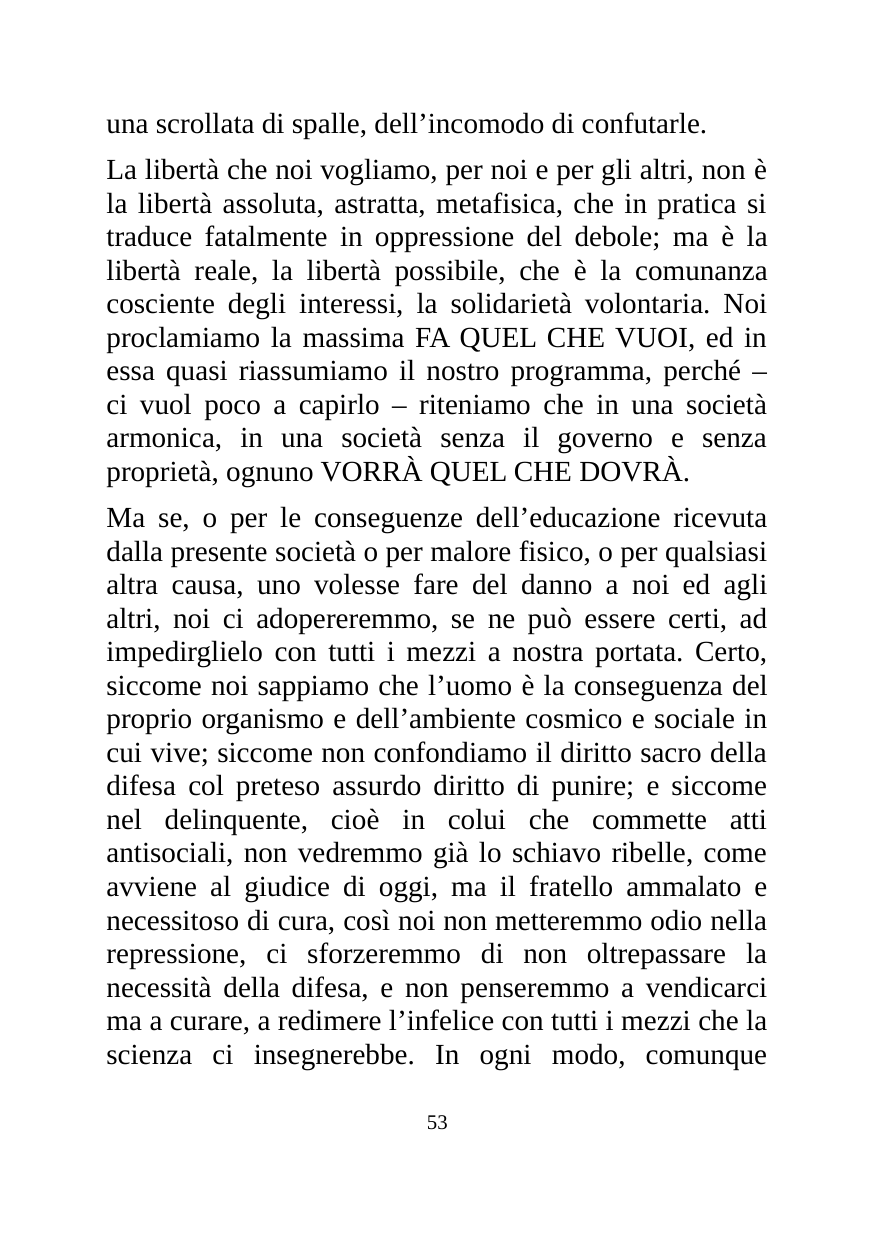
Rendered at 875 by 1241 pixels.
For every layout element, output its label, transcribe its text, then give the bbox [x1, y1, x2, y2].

text La libertà che noi vogliamo, per noi e per gli altri, non è la libertà assoluta, astratta, metafisica, che in pratica si traduce fatalmente in oppressione del debole; ma è la libertà reale, la libertà possibile, che è la comunanza cosciente degli interessi, la solidarietà volontaria. Noi proclamiamo la massima FA QUEL CHE VUOI, ed in essa quasi riassumiamo il nostro programma, perché – ci vuol poco a capirlo – riteniamo che in una società armonica, in una società senza il governo e senza proprietà, ognuno VORRÀ QUEL CHE DOVRÀ. [106, 152, 768, 488]
text Ma se, o per le conseguenze dell’educazione ricevuta dalla presente società o per malore fisico, o per qualsiasi altra causa, uno volesse fare del danno a noi ed agli altri, noi ci adopereremmo, se ne può essere certi, ad impedirglielo con tutti i mezzi a nostra portata. Certo, siccome noi sappiamo che l’uomo è la conseguenza del proprio organismo e dell’ambiente cosmico e sociale in cui vive; siccome non confondiamo il diritto sacro della difesa col preteso assurdo diritto di punire; e siccome nel delinquente, cioè in colui che commette atti antisociali, non vedremmo già lo schiavo ribelle, come avviene al giudice di oggi, ma il fratello ammalato e necessitoso di cura, così noi non metteremmo odio nella repressione, ci sforzeremmo di non oltrepassare la necessità della difesa, e non penseremmo a vendicarci ma a curare, a redimere l’infelice con tutti i mezzi che la scienza ci insegnerebbe. In ogni modo, comunque [106, 500, 768, 1070]
text una scrollata di spalle, dell’incomodo di confutarle. [106, 106, 768, 140]
